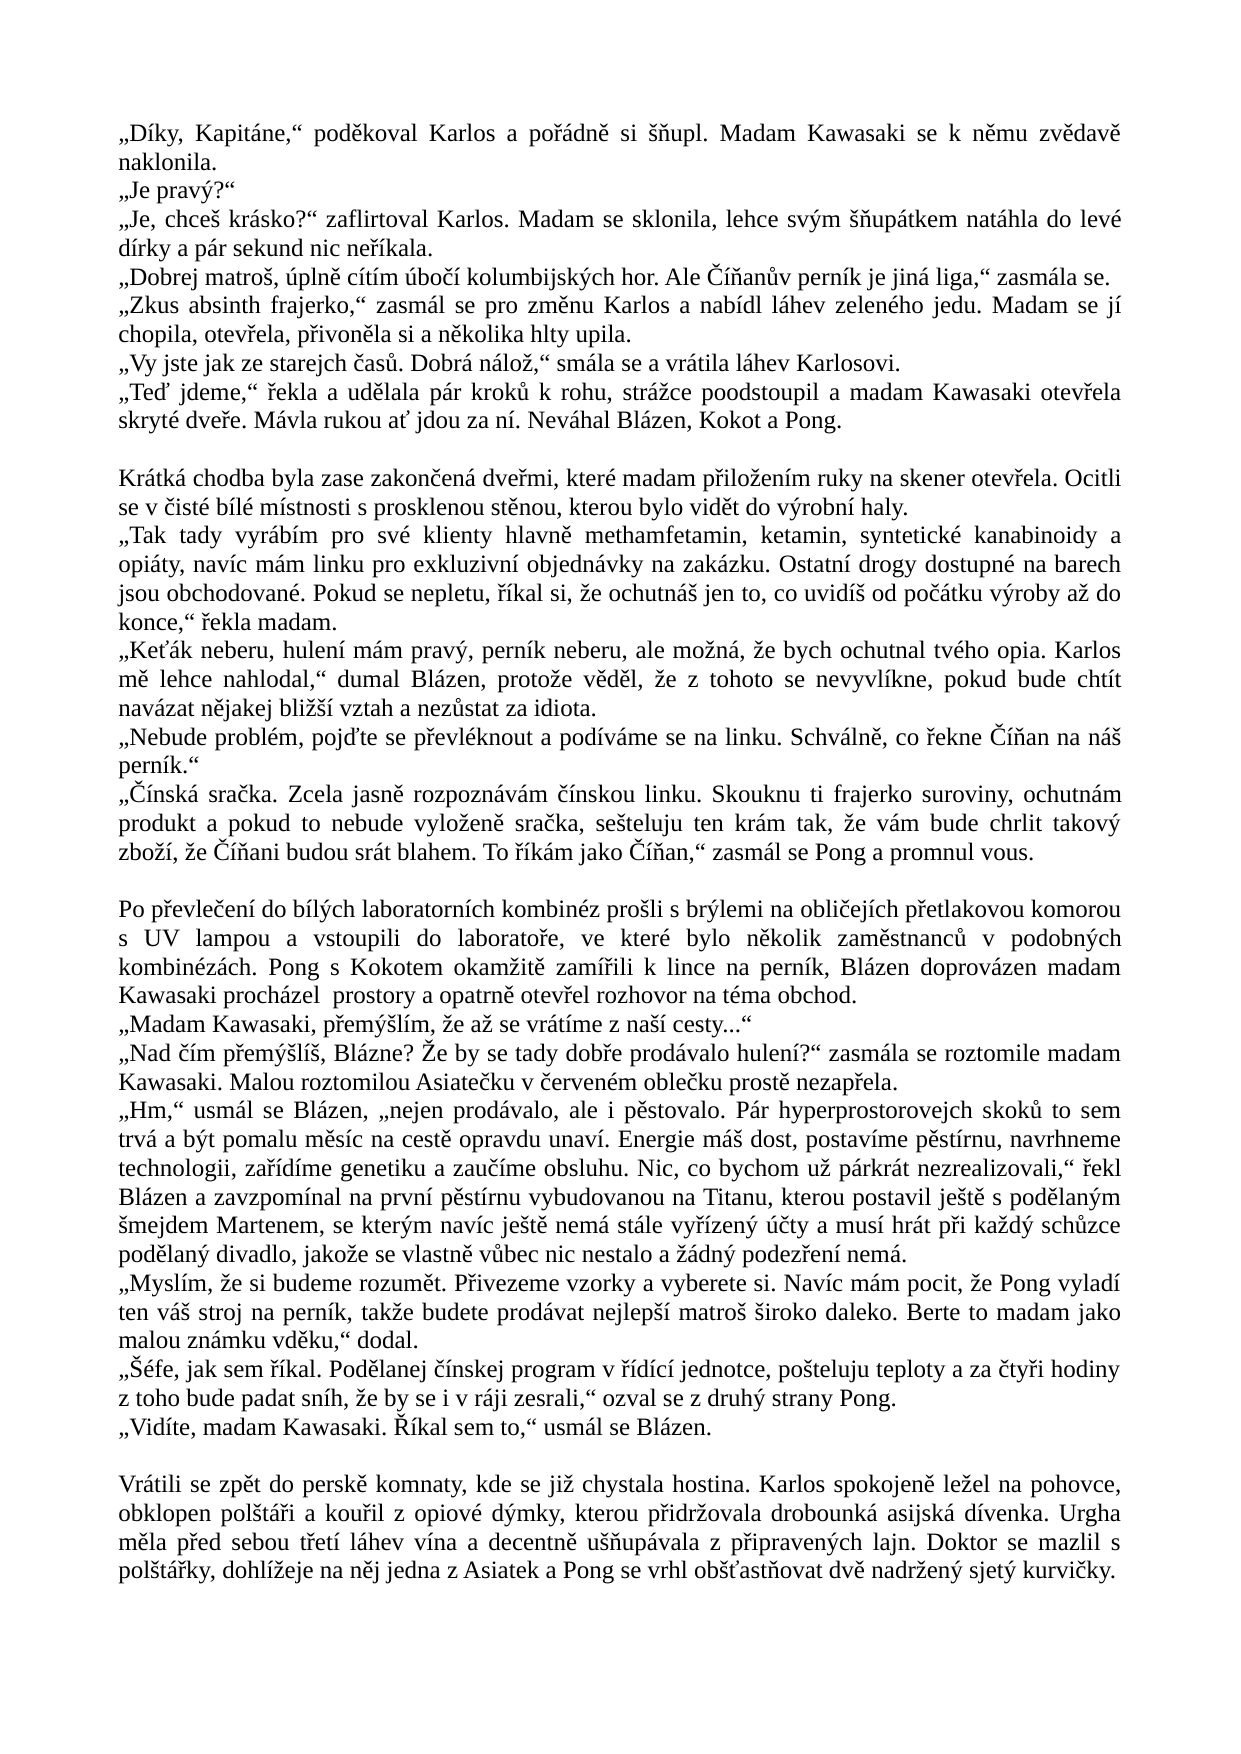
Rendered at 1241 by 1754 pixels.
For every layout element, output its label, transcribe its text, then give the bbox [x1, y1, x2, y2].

text „Díky, Kapitáne,“ poděkoval Karlos a pořádně si šňupl. Madam Kawasaki se k němu zvědavě naklonila. [118, 118, 1122, 176]
text Krátká chodba byla zase zakončená dveřmi, které madam přiložením ruky na skener otevřela. Ocitli se v čisté bílé místnosti s prosklenou stěnou, kterou bylo vidět do výrobní haly. [118, 463, 1122, 521]
text Vrátili se zpět do perskě komnaty, kde se již chystala hostina. Karlos spokojeně ležel na pohovce, obklopen polštáři a kouřil z opiové dýmky, kterou přidržovala drobounká asijská dívenka. Urgha měla před sebou třetí láhev vína a decentně ušňupávala z připravených lajn. Doktor se mazlil s polštářky, dohlížeje na něj jedna z Asiatek a Pong se vrhl obšťastňovat dvě nadržený sjetý kurvičky. [118, 1469, 1122, 1584]
text „Vy jste jak ze starejch časů. Dobrá nálož,“ smála se a vrátila láhev Karlosovi. [118, 348, 1122, 377]
text „Šéfe, jak sem říkal. Podělanej čínskej program v řídící jednotce, pošteluju teploty a za čtyři hodiny z toho bude padat sníh, že by se i v ráji zesrali,“ ozval se z druhý strany Pong. [118, 1354, 1122, 1412]
text „Hm,“ usmál se Blázen, „nejen prodávalo, ale i pěstovalo. Pár hyperprostorovejch skoků to sem trvá a být pomalu měsíc na cestě opravdu unaví. Energie máš dost, postavíme pěstírnu, navrhneme technologii, zařídíme genetiku a zaučíme obsluhu. Nic, co bychom už párkrát nezrealizovali,“ řekl Blázen a zavzpomínal na první pěstírnu vybudovanou na Titanu, kterou postavil ještě s podělaným šmejdem Martenem, se kterým navíc ještě nemá stále vyřízený účty a musí hrát při každý schůzce podělaný divadlo, jakože se vlastně vůbec nic nestalo a žádný podezření nemá. [118, 1096, 1122, 1268]
text „Myslím, že si budeme rozumět. Přivezeme vzorky a vyberete si. Navíc mám pocit, že Pong vyladí ten váš stroj na perník, takže budete prodávat nejlepší matroš široko daleko. Berte to madam jako malou známku vděku,“ dodal. [118, 1268, 1122, 1354]
text Po převlečení do bílých laboratorních kombinéz prošli s brýlemi na obličejích přetlakovou komorou s UV lampou a vstoupili do laboratoře, ve které bylo několik zaměstnanců v podobných kombinézách. Pong s Kokotem okamžitě zamířili k lince na perník, Blázen doprovázen madam Kawasaki procházel prostory a opatrně otevřel rozhovor na téma obchod. [118, 894, 1122, 1009]
text „Nad čím přemýšlíš, Blázne? Že by se tady dobře prodávalo hulení?“ zasmála se roztomile madam Kawasaki. Malou roztomilou Asiatečku v červeném oblečku prostě nezapřela. [118, 1038, 1122, 1096]
text „Je pravý?“ [118, 176, 1122, 204]
text „Keťák neberu, hulení mám pravý, perník neberu, ale možná, že bych ochutnal tvého opia. Karlos mě lehce nahlodal,“ dumal Blázen, protože věděl, že z tohoto se nevyvlíkne, pokud bude chtít navázat nějakej bližší vztah a nezůstat za idiota. [118, 636, 1122, 722]
text „Dobrej matroš, úplně cítím úbočí kolumbijských hor. Ale Číňanův perník je jiná liga,“ zasmála se. [118, 262, 1122, 291]
text „Tak tady vyrábím pro své klienty hlavně methamfetamin, ketamin, syntetické kanabinoidy a opiáty, navíc mám linku pro exkluzivní objednávky na zakázku. Ostatní drogy dostupné na barech jsou obchodované. Pokud se nepletu, říkal si, že ochutnáš jen to, co uvidíš od počátku výroby až do konce,“ řekla madam. [118, 521, 1122, 636]
text „Nebude problém, pojďte se převléknout a podíváme se na linku. Schválně, co řekne Číňan na náš perník.“ [118, 722, 1122, 779]
text „Zkus absinth frajerko,“ zasmál se pro změnu Karlos a nabídl láhev zeleného jedu. Madam se jí chopila, otevřela, přivoněla si a několika hlty upila. [118, 291, 1122, 348]
text „Vidíte, madam Kawasaki. Říkal sem to,“ usmál se Blázen. [118, 1412, 1122, 1441]
text „Madam Kawasaki, přemýšlím, že až se vrátíme z naší cesty...“ [118, 1009, 1122, 1038]
text „Čínská sračka. Zcela jasně rozpoznávám čínskou linku. Skouknu ti frajerko suroviny, ochutnám produkt a pokud to nebude vyloženě sračka, sešteluju ten krám tak, že vám bude chrlit takový zboží, že Číňani budou srát blahem. To říkám jako Číňan,“ zasmál se Pong a promnul vous. [118, 779, 1122, 866]
text „Je, chceš krásko?“ zaflirtoval Karlos. Madam se sklonila, lehce svým šňupátkem natáhla do levé dírky a pár sekund nic neříkala. [118, 204, 1122, 262]
text „Teď jdeme,“ řekla a udělala pár kroků k rohu, strážce poodstoupil a madam Kawasaki otevřela skryté dveře. Mávla rukou ať jdou za ní. Neváhal Blázen, Kokot a Pong. [118, 377, 1122, 434]
